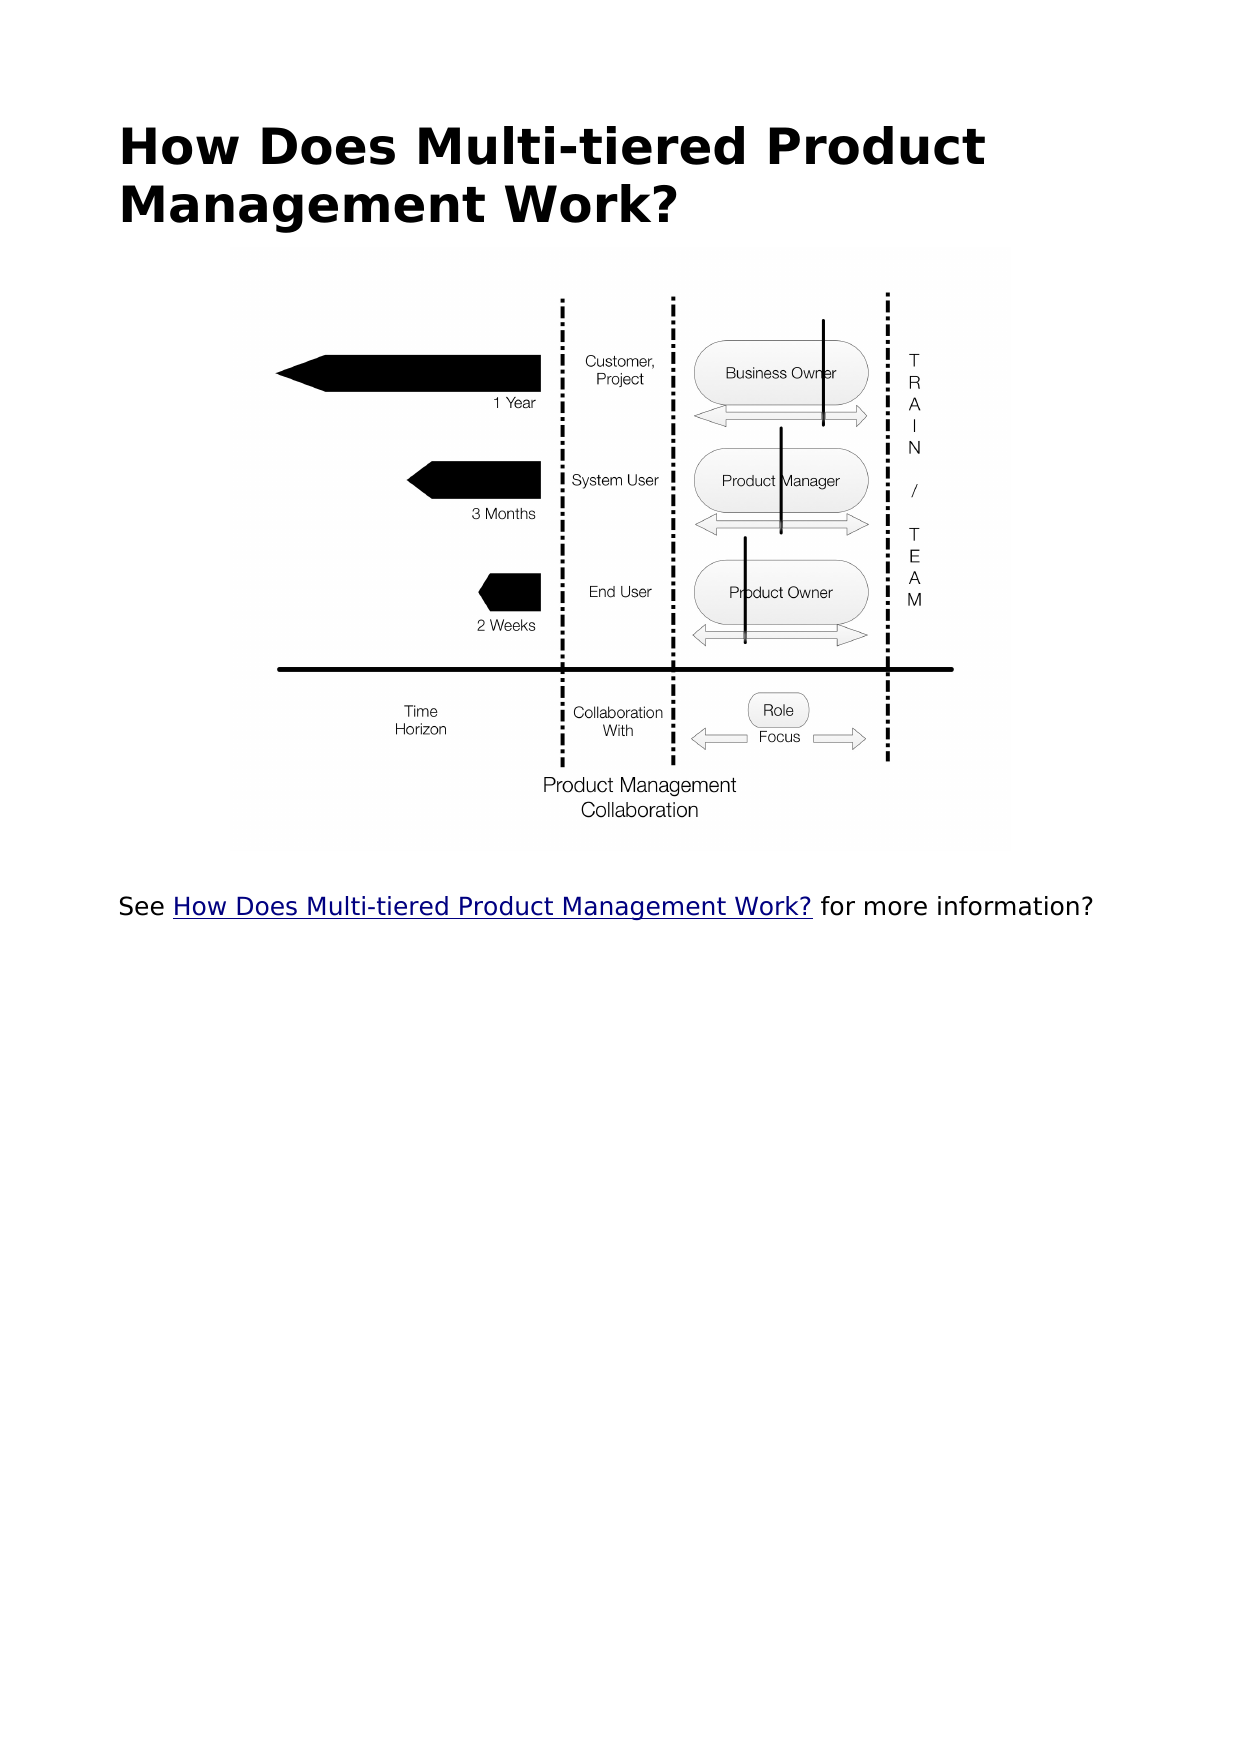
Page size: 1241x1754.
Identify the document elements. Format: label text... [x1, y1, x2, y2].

text See How Does Multi-tiered Product Management Work? for more information? [118, 892, 1122, 922]
picture [229, 247, 1011, 851]
subtitle How Does Multi-tiered Product Management Work? [118, 118, 1122, 234]
